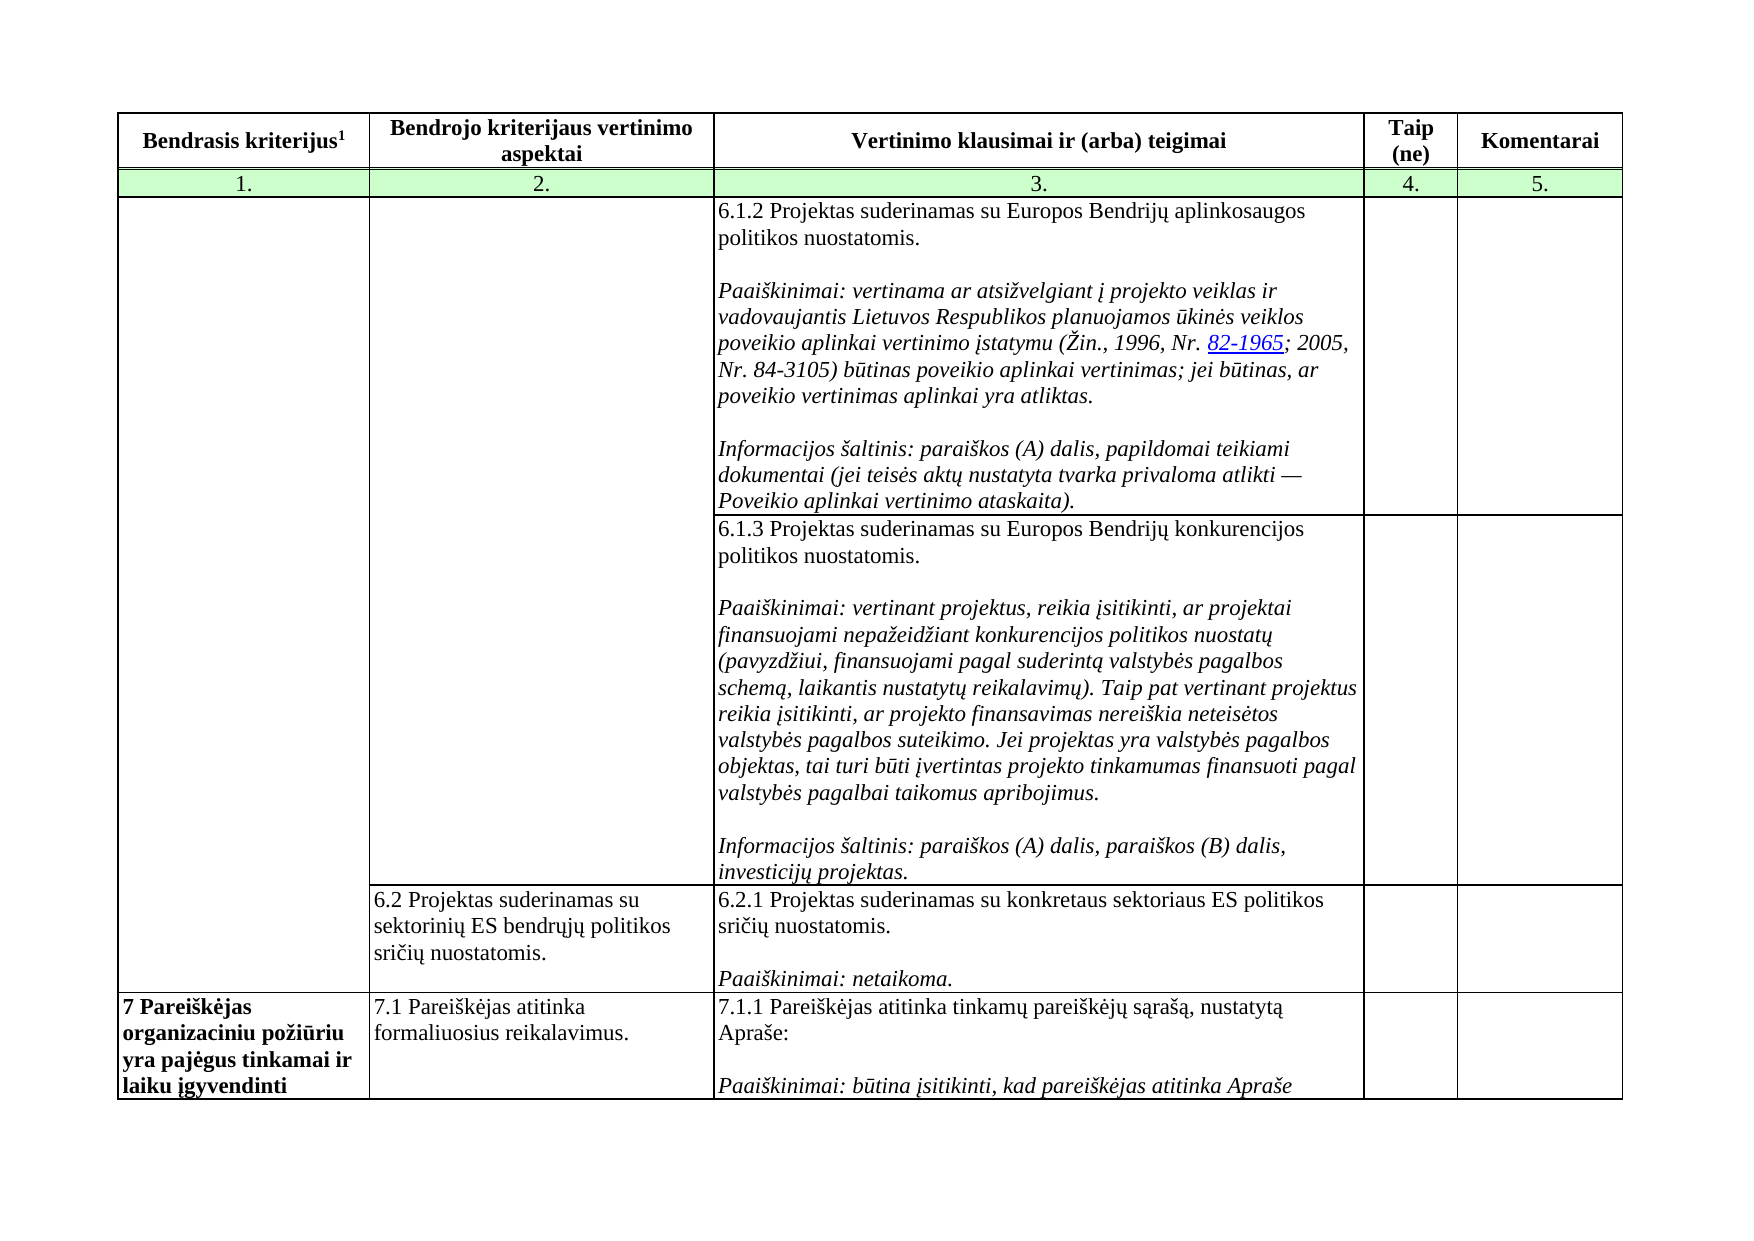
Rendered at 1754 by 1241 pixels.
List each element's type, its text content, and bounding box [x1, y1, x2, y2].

table_cell 6.2 Projektas suderinamas su sektorinių ES bendrųjų politikos sričių nuostatomis. [370, 886, 713, 991]
table_header Bendrasis kriterijus1 [119, 114, 369, 167]
table_cell 6.1.3 Projektas suderinamas su Europos Bendrijų konkurencijos politikos nuostatomis. Paaiškinimai: vertinant projektus, reikia įsitikinti, ar projektai finansuojami nepažeidžiant konkurencijos politikos nuostatų (pavyzdžiui, finansuojami pagal suderintą valstybės pagalbos schemą, laikantis nustatytų reikalavimų). Taip pat vertinant projektus reikia įsitikinti, ar projekto finansavimas nereiškia neteisėtos valstybės pagalbos suteikimo. Jei projektas yra valstybės pagalbos objektas, tai turi būti įvertintas projekto tinkamumas finansuoti pagal valstybės pagalbai taikomus apribojimus. Informacijos šaltinis: paraiškos (A) dalis, paraiškos (B) dalis, investicijų projektas. [715, 516, 1363, 884]
table_cell 7.1 Pareiškėjas atitinka formaliuosius reikalavimus. [370, 993, 713, 1098]
table_cell 7.1.1 Pareiškėjas atitinka tinkamų pareiškėjų sąrašą, nustatytą Apraše: Paaiškinimai: būtina įsitikinti, kad pareiškėjas atitinka Apraše [715, 993, 1363, 1098]
table_header Komentarai [1458, 114, 1622, 167]
table_cell 6.2.1 Projektas suderinamas su konkretaus sektoriaus ES politikos sričių nuostatomis. Paaiškinimai: netaikoma. [715, 886, 1363, 991]
table_cell 4. [1365, 170, 1457, 196]
table_cell [1365, 516, 1457, 884]
table_cell 1. [119, 170, 369, 196]
table_cell [1458, 993, 1622, 1098]
table_cell 7 Pareiškėjas organizaciniu požiūriu yra pajėgus tinkamai ir laiku įgyvendinti [119, 993, 369, 1098]
table_header Taip (ne) [1365, 114, 1457, 167]
table_cell [370, 198, 713, 884]
table_header Vertinimo klausimai ir (arba) teigimai [715, 114, 1363, 167]
table_cell 3. [715, 170, 1363, 196]
table_cell 2. [370, 170, 713, 196]
table_cell [119, 198, 369, 991]
table_cell [1365, 198, 1457, 514]
table_cell [1458, 886, 1622, 991]
table_cell [1458, 516, 1622, 884]
table_cell 5. [1458, 170, 1622, 196]
table_cell 6.1.2 Projektas suderinamas su Europos Bendrijų aplinkosaugos politikos nuostatomis. Paaiškinimai: vertinama ar atsižvelgiant į projekto veiklas ir vadovaujantis Lietuvos Respublikos planuojamos ūkinės veiklos poveikio aplinkai vertinimo įstatymu (Žin., 1996, Nr. 82-1965; 2005, Nr. 84-3105) būtinas poveikio aplinkai vertinimas; jei būtinas, ar poveikio vertinimas aplinkai yra atliktas. Informacijos šaltinis: paraiškos (A) dalis, papildomai teikiami dokumentai (jei teisės aktų nustatyta tvarka privaloma atlikti — Poveikio aplinkai vertinimo ataskaita). [715, 198, 1363, 514]
table_cell [1365, 993, 1457, 1098]
table_cell [1365, 886, 1457, 991]
table_header Bendrojo kriterijaus vertinimo aspektai [370, 114, 713, 167]
table_cell [1458, 198, 1622, 514]
